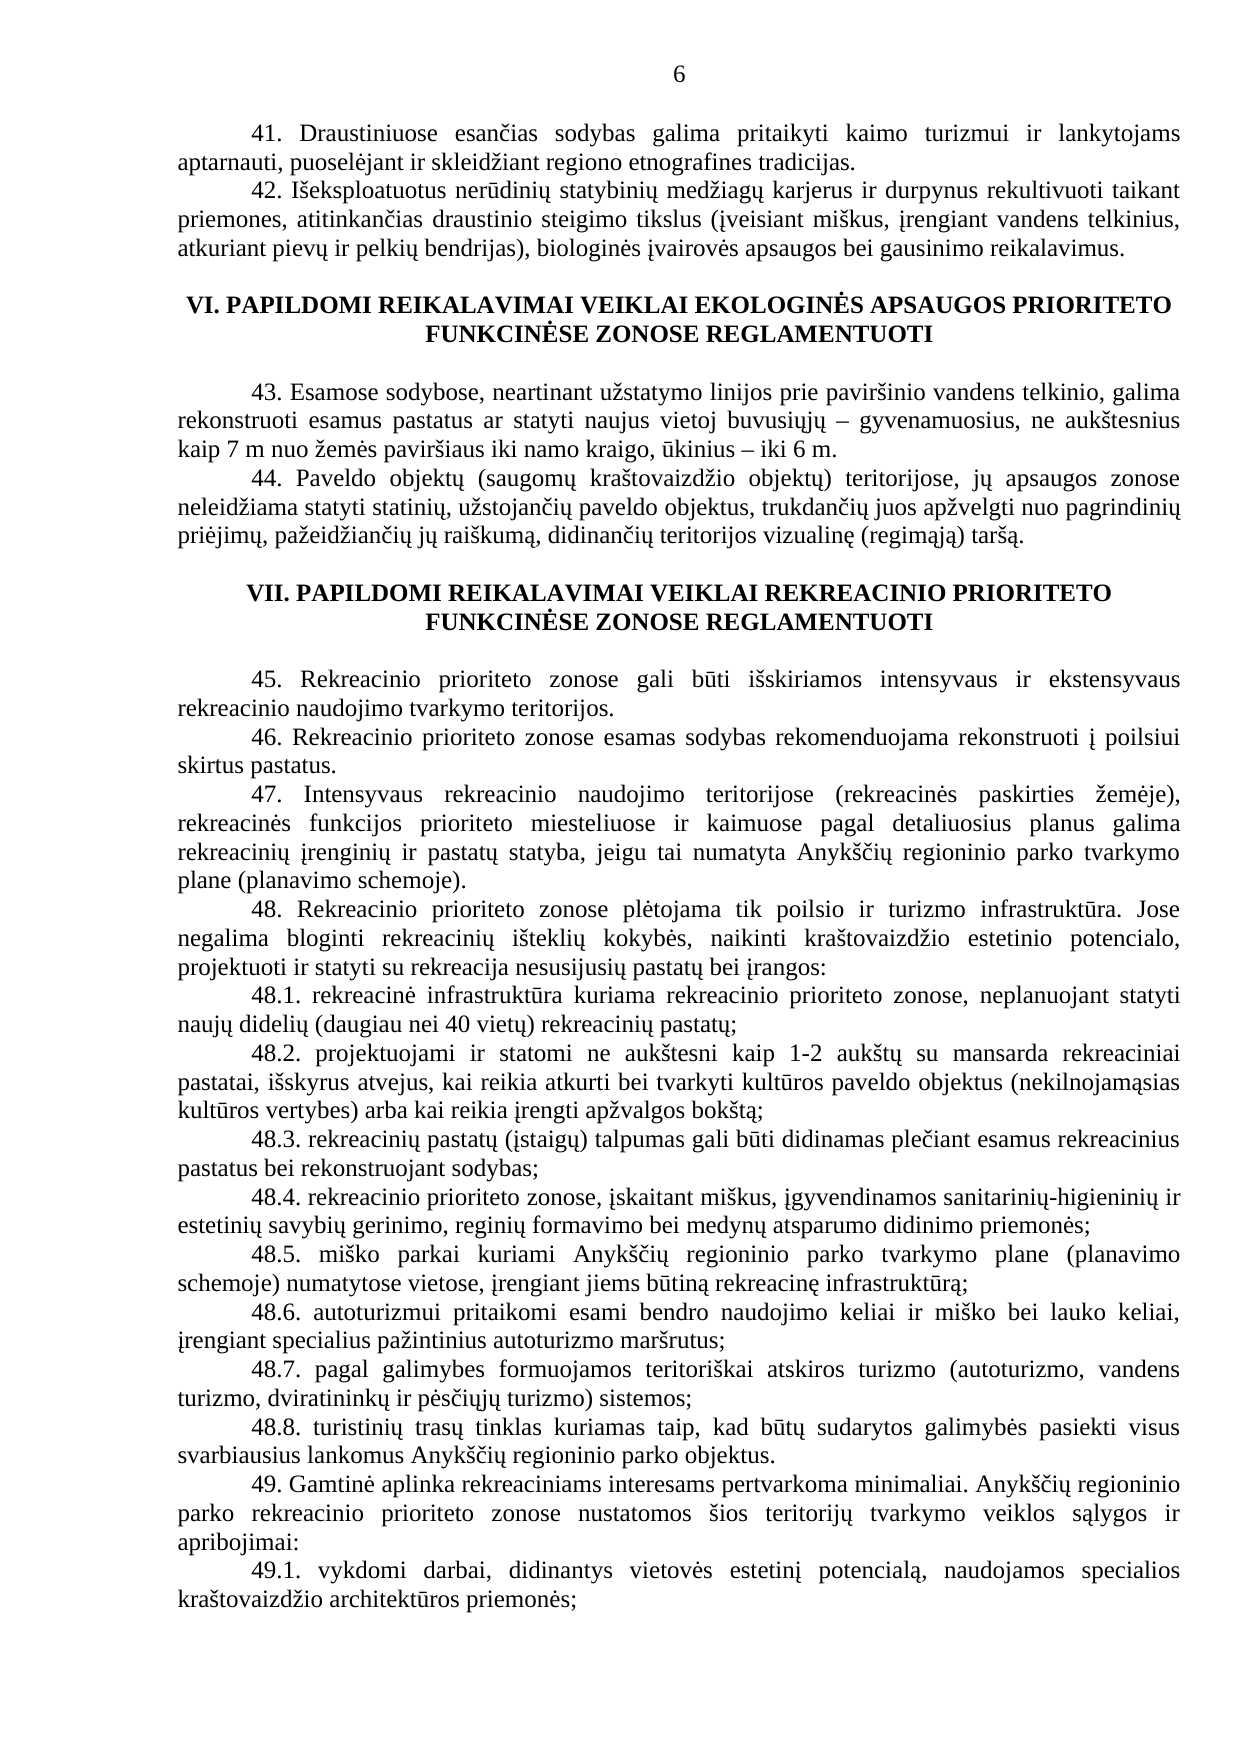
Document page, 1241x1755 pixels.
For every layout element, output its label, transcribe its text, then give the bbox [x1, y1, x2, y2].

text 48.8. turistinių trasų tinklas kuriamas taip, kad būtų sudarytos galimybės pasiekti visus svarbiausius lankomus Anykščių regioninio parko objektus. [177, 1412, 1181, 1469]
text 48.7. pagal galimybes formuojamos teritoriškai atskiros turizmo (autoturizmo, vandens turizmo, dviratininkų ir pėsčiųjų turizmo) sistemos; [177, 1354, 1181, 1412]
text 43. Esamose sodybose, neartinant užstatymo linijos prie paviršinio vandens telkinio, galima rekonstruoti esamus pastatus ar statyti naujus vietoj buvusiųjų – gyvenamuosius, ne aukštesnius kaip 7 m nuo žemės paviršiaus iki namo kraigo, ūkinius – iki 6 m. [177, 377, 1181, 463]
text 45. Rekreacinio prioriteto zonose gali būti išskiriamos intensyvaus ir ekstensyvaus rekreacinio naudojimo tvarkymo teritorijos. [177, 664, 1181, 722]
text 48.5. miško parkai kuriami Anykščių regioninio parko tvarkymo plane (planavimo schemoje) numatytose vietose, įrengiant jiems būtiną rekreacinę infrastruktūrą; [177, 1239, 1181, 1297]
text VII. PAPILDOMI REIKALAVIMAI VEIKLAI Rekreacinio prioriteto funkcinėSE zonOSE REGLAMENTUOTI [177, 578, 1181, 636]
text 48. Rekreacinio prioriteto zonose plėtojama tik poilsio ir turizmo infrastruktūra. Jose negalima bloginti rekreacinių išteklių kokybės, naikinti kraštovaizdžio estetinio potencialo, projektuoti ir statyti su rekreacija nesusijusių pastatų bei įrangos: [177, 894, 1181, 981]
text 42. Išeksploatuotus nerūdinių statybinių medžiagų karjerus ir durpynus rekultivuoti taikant priemones, atitinkančias draustinio steigimo tikslus (įveisiant miškus, įrengiant vandens telkinius, atkuriant pievų ir pelkių bendrijas), biologinės įvairovės apsaugos bei gausinimo reikalavimus. [177, 176, 1181, 262]
text 48.6. autoturizmui pritaikomi esami bendro naudojimo keliai ir miško bei lauko keliai, įrengiant specialius pažintinius autoturizmo maršrutus; [177, 1297, 1181, 1354]
text 44. Paveldo objektų (saugomų kraštovaizdžio objektų) teritorijose, jų apsaugos zonose neleidžiama statyti statinių, užstojančių paveldo objektus, trukdančių juos apžvelgti nuo pagrindinių priėjimų, pažeidžiančių jų raiškumą, didinančių teritorijos vizualinę (regimąją) taršą. [177, 463, 1181, 549]
text 49. Gamtinė aplinka rekreaciniams interesams pertvarkoma minimaliai. Anykščių regioninio parko rekreacinio prioriteto zonose nustatomos šios teritorijų tvarkymo veiklos sąlygos ir apribojimai: [177, 1469, 1181, 1556]
text 47. Intensyvaus rekreacinio naudojimo teritorijose (rekreacinės paskirties žemėje), rekreacinės funkcijos prioriteto miesteliuose ir kaimuose pagal detaliuosius planus galima rekreacinių įrenginių ir pastatų statyba, jeigu tai numatyta Anykščių regioninio parko tvarkymo plane (planavimo schemoje). [177, 779, 1181, 894]
text 48.3. rekreacinių pastatų (įstaigų) talpumas gali būti didinamas plečiant esamus rekreacinius pastatus bei rekonstruojant sodybas; [177, 1124, 1181, 1182]
text 48.1. rekreacinė infrastruktūra kuriama rekreacinio prioriteto zonose, neplanuojant statyti naujų didelių (daugiau nei 40 vietų) rekreacinių pastatų; [177, 981, 1181, 1038]
text 48.2. projektuojami ir statomi ne aukštesni kaip 1-2 aukštų su mansarda rekreaciniai pastatai, išskyrus atvejus, kai reikia atkurti bei tvarkyti kultūros paveldo objektus (nekilnojamąsias kultūros vertybes) arba kai reikia įrengti apžvalgos bokštą; [177, 1038, 1181, 1124]
text 41. Draustiniuose esančias sodybas galima pritaikyti kaimo turizmui ir lankytojams aptarnauti, puoselėjant ir skleidžiant regiono etnografines tradicijas. [177, 118, 1181, 176]
text 48.4. rekreacinio prioriteto zonose, įskaitant miškus, įgyvendinamos sanitarinių-higieninių ir estetinių savybių gerinimo, reginių formavimo bei medynų atsparumo didinimo priemonės; [177, 1182, 1181, 1239]
text 49.1. vykdomi darbai, didinantys vietovės estetinį potencialą, naudojamos specialios kraštovaizdžio architektūros priemonės; [177, 1556, 1181, 1613]
text VI. PAPILDOMI REIKALAVIMAI VEIKLAI EKOLOGINĖS APSAUGOS prioriteto funkcinėSE zonOSE REGLAMENTUOTI [177, 291, 1181, 348]
text 46. Rekreacinio prioriteto zonose esamas sodybas rekomenduojama rekonstruoti į poilsiui skirtus pastatus. [177, 722, 1181, 779]
